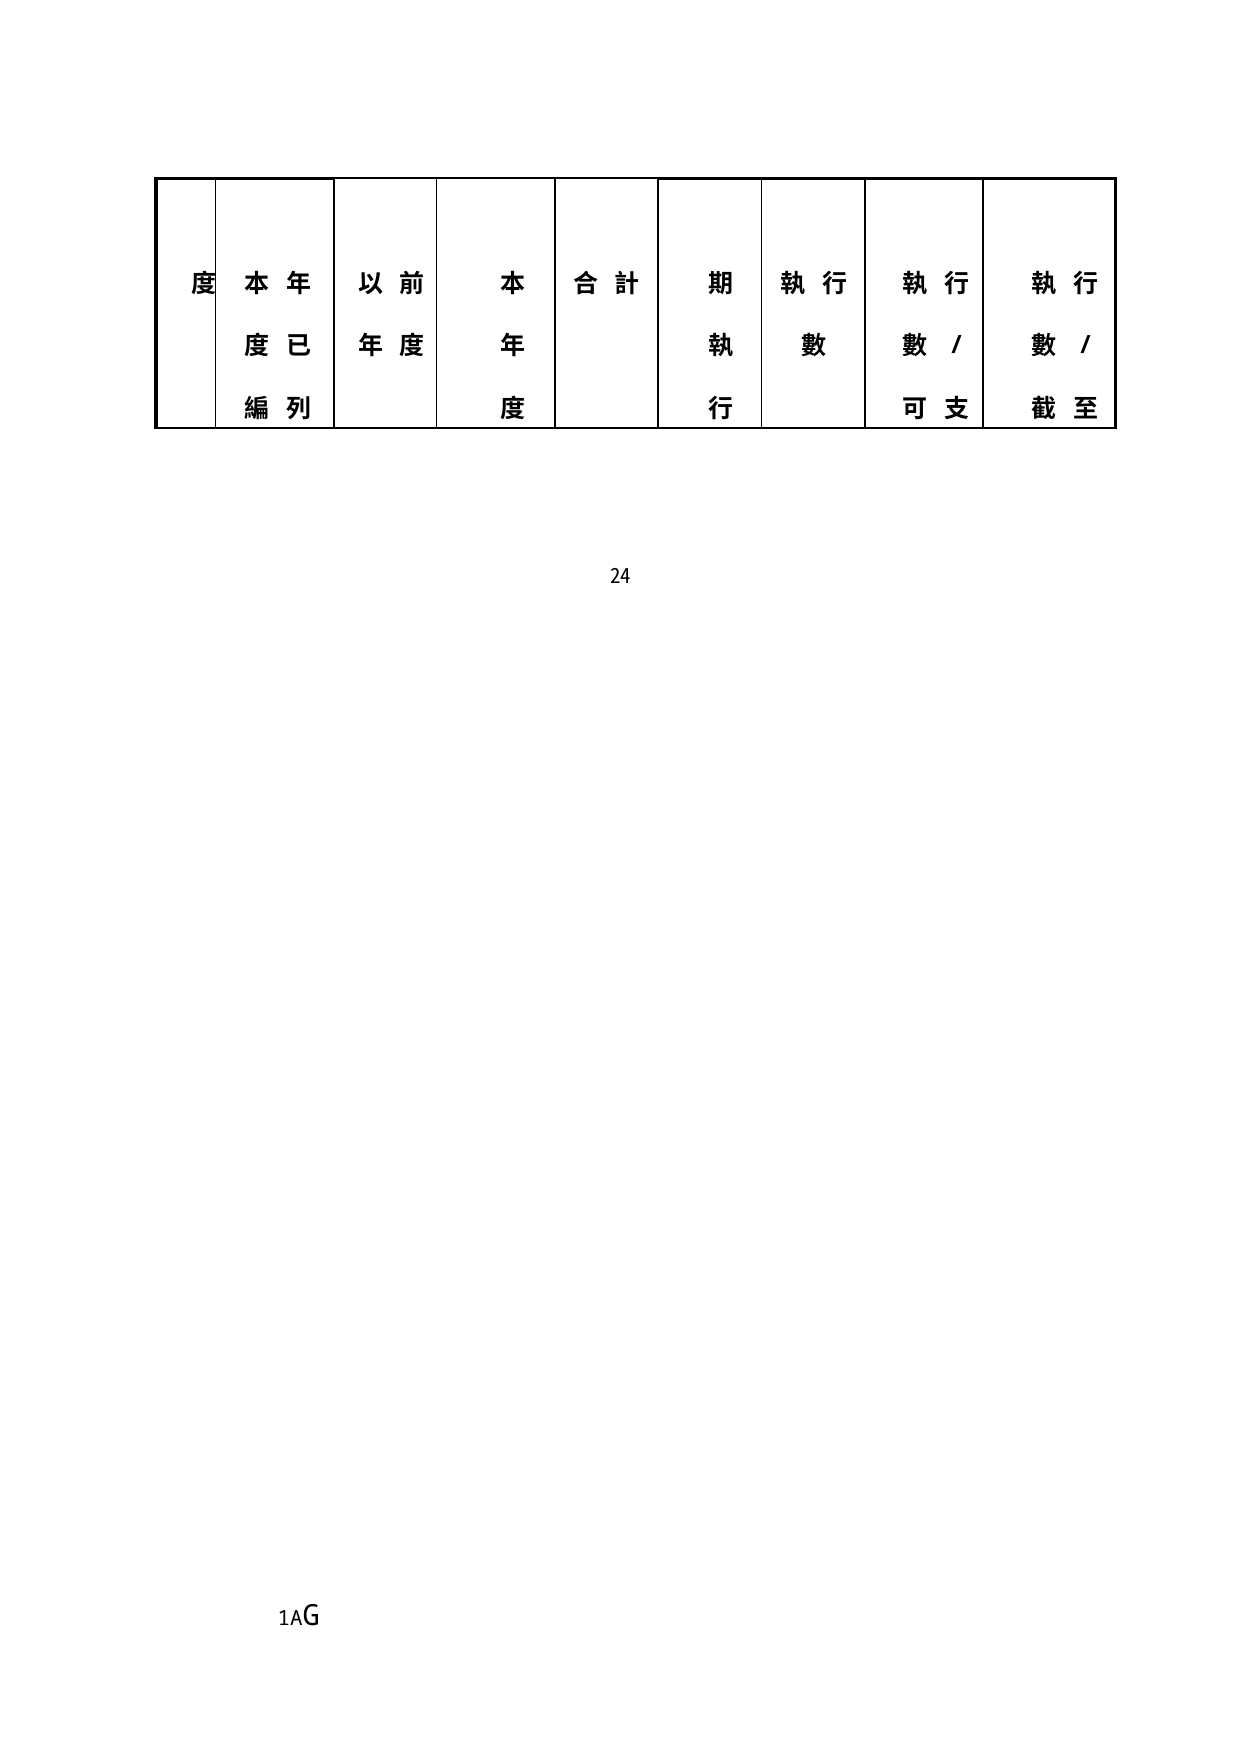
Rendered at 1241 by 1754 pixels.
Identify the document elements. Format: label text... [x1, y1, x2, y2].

table_cell 本年度 [437, 179, 554, 427]
table_header 期 執行 [659, 180, 761, 427]
table_header 執行數/可支 [866, 180, 982, 427]
table_header 累計執行數/截至本年度已編列預算 [984, 180, 1114, 427]
table_header 執行數 [762, 180, 864, 427]
table_header 度 [158, 180, 215, 427]
table_cell 以前 年度 [335, 179, 436, 427]
table_cell 合計 [556, 179, 657, 427]
table_header 本年度已編列 [216, 180, 333, 427]
